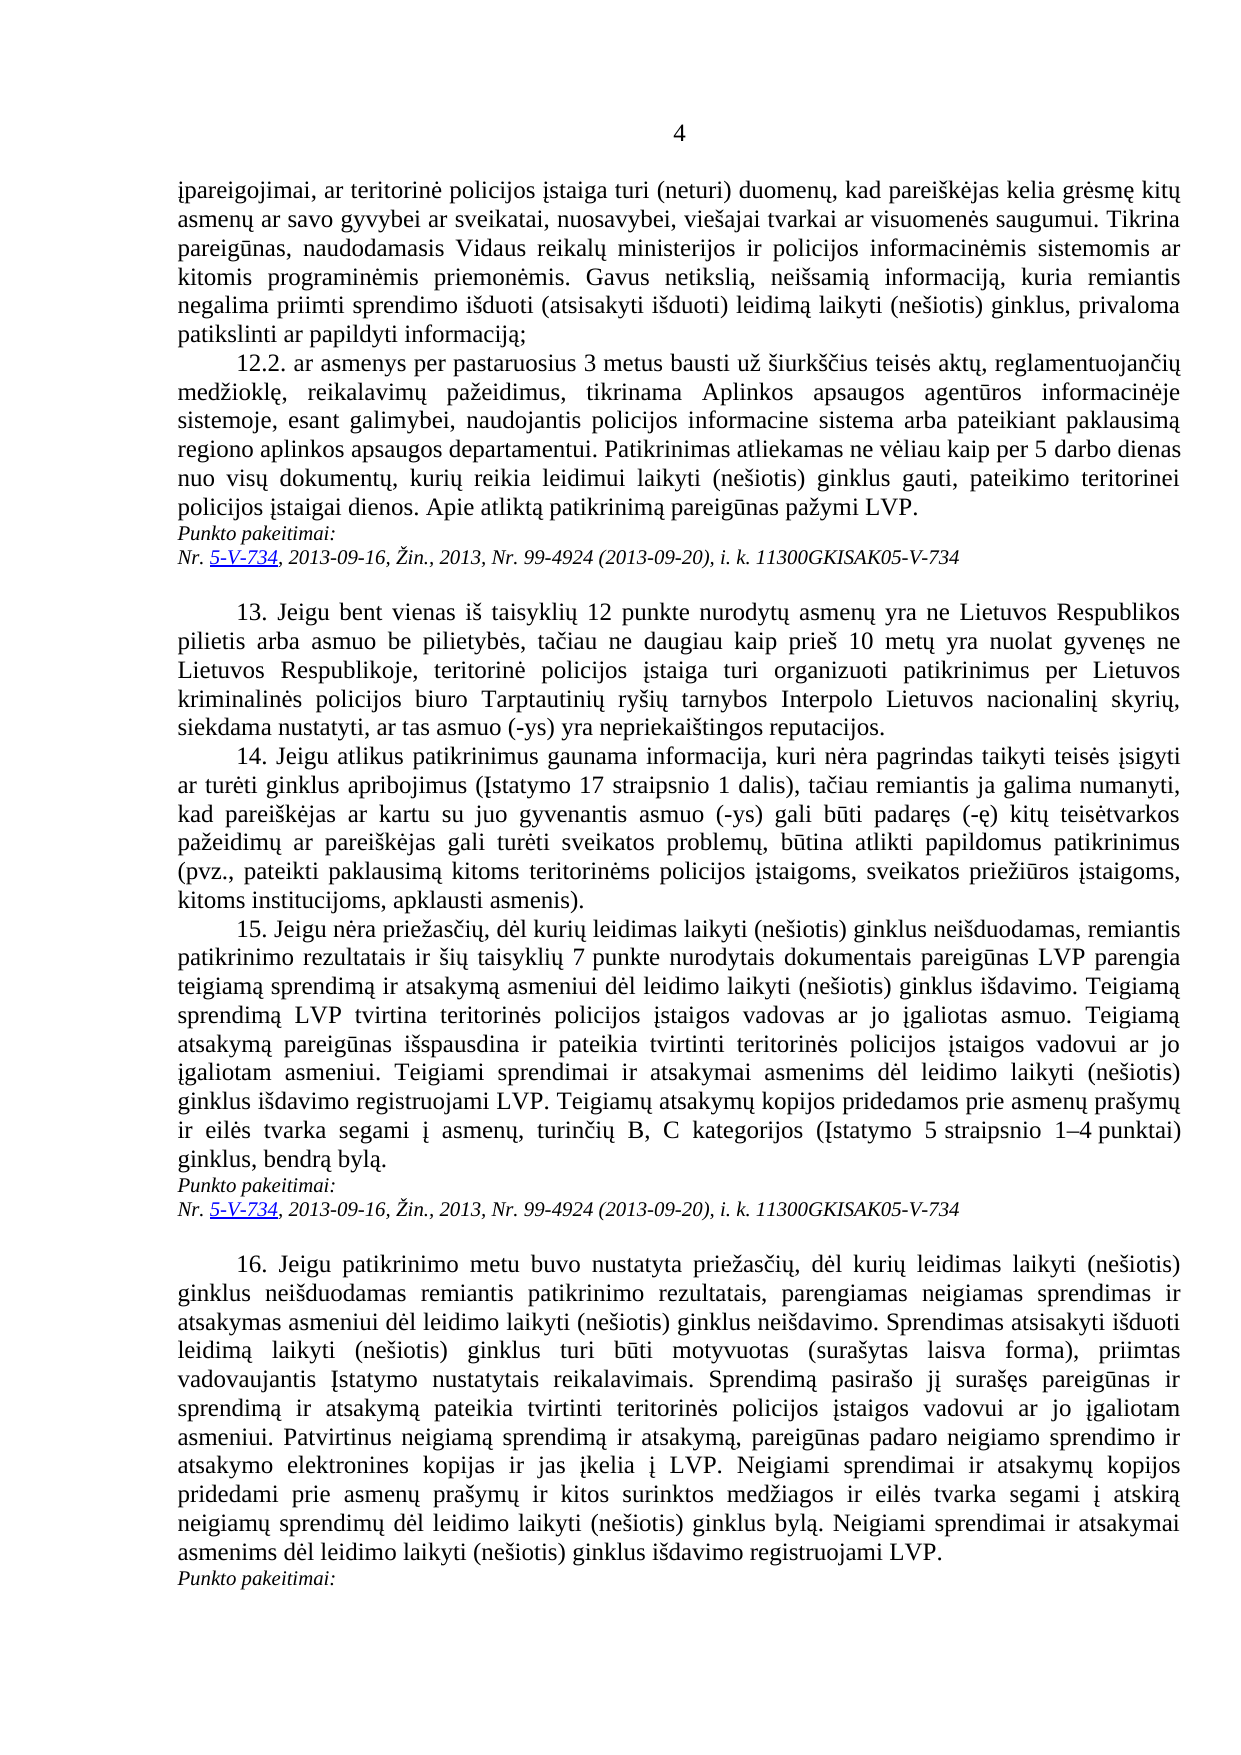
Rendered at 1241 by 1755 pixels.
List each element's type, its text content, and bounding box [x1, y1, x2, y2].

text 12.2. ar asmenys per pastaruosius 3 metus bausti už šiurkščius teisės aktų, reglamentuojančių medžioklę, reikalavimų pažeidimus, tikrinama Aplinkos apsaugos agentūros informacinėje sistemoje, esant galimybei, naudojantis policijos informacine sistema arba pateikiant paklausimą regiono aplinkos apsaugos departamentui. Patikrinimas atliekamas ne vėliau kaip per 5 darbo dienas nuo visų dokumentų, kurių reikia leidimui laikyti (nešiotis) ginklus gauti, pateikimo teritorinei policijos įstaigai dienos. Apie atliktą patikrinimą pareigūnas pažymi LVP. [177, 348, 1181, 521]
text Punkto pakeitimai: [177, 1566, 1181, 1590]
text Nr. 5-V-734, 2013-09-16, Žin., 2013, Nr. 99-4924 (2013-09-20), i. k. 11300GKISAK05-V-734 [177, 1197, 1181, 1221]
text 15. Jeigu nėra priežasčių, dėl kurių leidimas laikyti (nešiotis) ginklus neišduodamas, remiantis patikrinimo rezultatais ir šių taisyklių 7 punkte nurodytais dokumentais pareigūnas LVP parengia teigiamą sprendimą ir atsakymą asmeniui dėl leidimo laikyti (nešiotis) ginklus išdavimo. Teigiamą sprendimą LVP tvirtina teritorinės policijos įstaigos vadovas ar jo įgaliotas asmuo. Teigiamą atsakymą pareigūnas išspausdina ir pateikia tvirtinti teritorinės policijos įstaigos vadovui ar jo įgaliotam asmeniui. Teigiami sprendimai ir atsakymai asmenims dėl leidimo laikyti (nešiotis) ginklus išdavimo registruojami LVP. Teigiamų atsakymų kopijos pridedamos prie asmenų prašymų ir eilės tvarka segami į asmenų, turinčių B, C kategorijos (Įstatymo 5 straipsnio 1–4 punktai) ginklus, bendrą bylą. [177, 914, 1181, 1172]
text 13. Jeigu bent vienas iš taisyklių 12 punkte nurodytų asmenų yra ne Lietuvos Respublikos pilietis arba asmuo be pilietybės, tačiau ne daugiau kaip prieš 10 metų yra nuolat gyvenęs ne Lietuvos Respublikoje, teritorinė policijos įstaiga turi organizuoti patikrinimus per Lietuvos kriminalinės policijos biuro Tarptautinių ryšių tarnybos Interpolo Lietuvos nacionalinį skyrių, siekdama nustatyti, ar tas asmuo (-ys) yra nepriekaištingos reputacijos. [177, 597, 1181, 741]
text Punkto pakeitimai: [177, 1172, 1181, 1197]
text 14. Jeigu atlikus patikrinimus gaunama informacija, kuri nėra pagrindas taikyti teisės įsigyti ar turėti ginklus apribojimus (Įstatymo 17 straipsnio 1 dalis), tačiau remiantis ja galima numanyti, kad pareiškėjas ar kartu su juo gyvenantis asmuo (-ys) gali būti padaręs (-ę) kitų teisėtvarkos pažeidimų ar pareiškėjas gali turėti sveikatos problemų, būtina atlikti papildomus patikrinimus (pvz., pateikti paklausimą kitoms teritorinėms policijos įstaigoms, sveikatos priežiūros įstaigoms, kitoms institucijoms, apklausti asmenis). [177, 741, 1181, 914]
text Punkto pakeitimai: [177, 521, 1181, 545]
text Nr. 5-V-734, 2013-09-16, Žin., 2013, Nr. 99-4924 (2013-09-20), i. k. 11300GKISAK05-V-734 [177, 545, 1181, 569]
text įpareigojimai, ar teritorinė policijos įstaiga turi (neturi) duomenų, kad pareiškėjas kelia grėsmę kitų asmenų ar savo gyvybei ar sveikatai, nuosavybei, viešajai tvarkai ar visuomenės saugumui. Tikrina pareigūnas, naudodamasis Vidaus reikalų ministerijos ir policijos informacinėmis sistemomis ar kitomis programinėmis priemonėmis. Gavus netikslią, neišsamią informaciją, kuria remiantis negalima priimti sprendimo išduoti (atsisakyti išduoti) leidimą laikyti (nešiotis) ginklus, privaloma patikslinti ar papildyti informaciją; [177, 176, 1181, 348]
text 16. Jeigu patikrinimo metu buvo nustatyta priežasčių, dėl kurių leidimas laikyti (nešiotis) ginklus neišduodamas remiantis patikrinimo rezultatais, parengiamas neigiamas sprendimas ir atsakymas asmeniui dėl leidimo laikyti (nešiotis) ginklus neišdavimo. Sprendimas atsisakyti išduoti leidimą laikyti (nešiotis) ginklus turi būti motyvuotas (surašytas laisva forma), priimtas vadovaujantis Įstatymo nustatytais reikalavimais. Sprendimą pasirašo jį surašęs pareigūnas ir sprendimą ir atsakymą pateikia tvirtinti teritorinės policijos įstaigos vadovui ar jo įgaliotam asmeniui. Patvirtinus neigiamą sprendimą ir atsakymą, pareigūnas padaro neigiamo sprendimo ir atsakymo elektronines kopijas ir jas įkelia į LVP. Neigiami sprendimai ir atsakymų kopijos pridedami prie asmenų prašymų ir kitos surinktos medžiagos ir eilės tvarka segami į atskirą neigiamų sprendimų dėl leidimo laikyti (nešiotis) ginklus bylą. Neigiami sprendimai ir atsakymai asmenims dėl leidimo laikyti (nešiotis) ginklus išdavimo registruojami LVP. [177, 1249, 1181, 1566]
